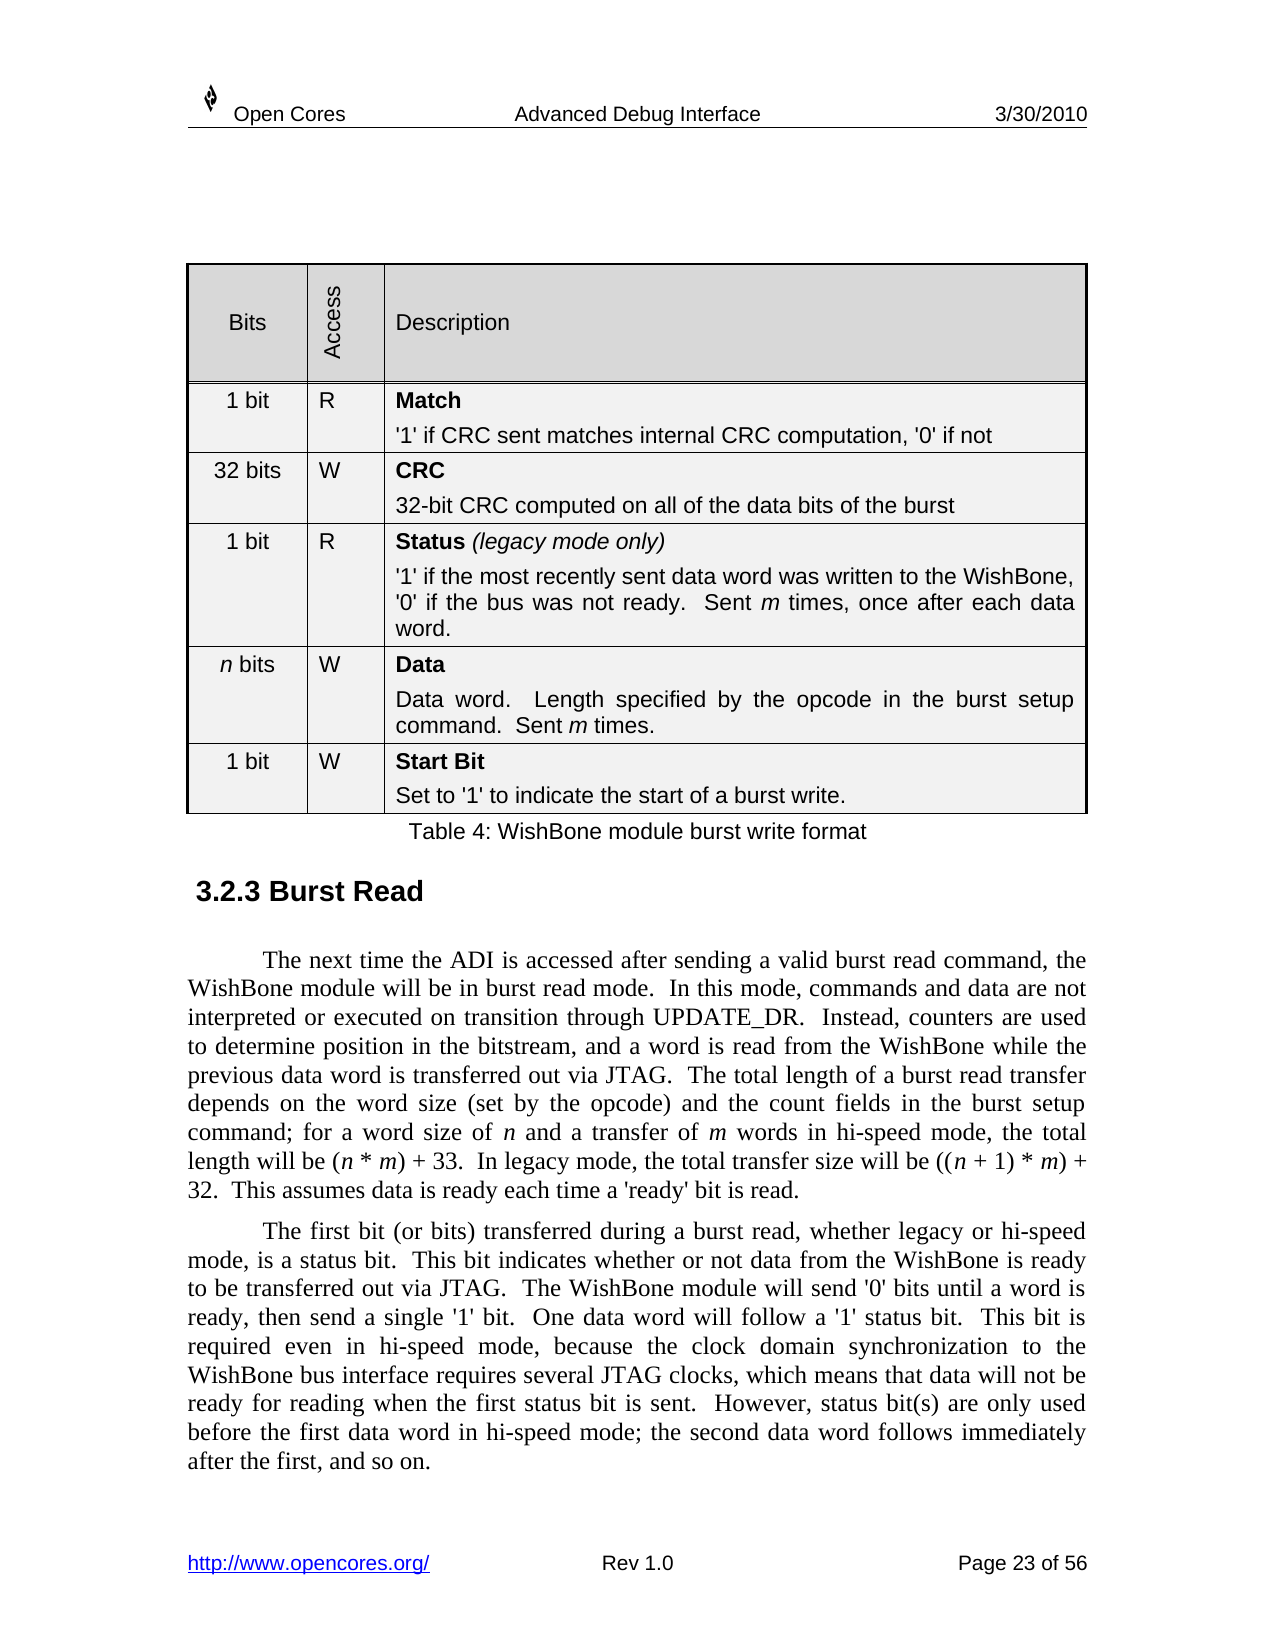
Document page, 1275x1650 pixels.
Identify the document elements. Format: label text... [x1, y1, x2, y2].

text The first bit (or bits) transferred during a burst read, whether legacy or hi-speed mode, is a status bit. This bit indicates whether or not data from the WishBone is ready to be transferred out via JTAG. The WishBone module will send '0' bits until a word is ready, then send a single '1' bit. One data word will follow a '1' status bit. This bit is required even in hi-speed mode, because the clock domain synchronization to the WishBone bus interface requires several JTAG clocks, which means that data will not be ready for reading when the first status bit is sent. However, status bit(s) are only used before the first data word in hi-speed mode; the second data word follows immediately after the first, and so on. [187, 1216, 1087, 1475]
table_cell Status (legacy mode only) '1' if the most recently sent data word was written to the WishBone, '0' if the bus was not ready. Sent m times, once after each data word. [385, 524, 1085, 646]
table_cell Data Data word. Length specified by the opcode in the burst setup command. Sent m times. [385, 647, 1085, 743]
table_cell CRC 32-bit CRC computed on all of the data bits of the burst [385, 453, 1085, 523]
table_header Description [385, 265, 1085, 381]
text The next time the ADI is accessed after sending a valid burst read command, the WishBone module will be in burst read mode. In this mode, commands and data are not interpreted or executed on transition through UPDATE_DR. Instead, counters are used to determine position in the bitstream, and a word is read from the WishBone while the previous data word is transferred out via JTAG. The total length of a burst read transfer depends on the word size (set by the opcode) and the count fields in the burst setup command; for a word size of n and a transfer of m words in hi-speed mode, the total length will be (n * m) + 33. In legacy mode, the total transfer size will be ((n + 1) * m) + 32. This assumes data is ready each time a 'ready' bit is read. [187, 945, 1087, 1203]
table_cell W [308, 453, 384, 523]
table_cell W [308, 647, 384, 743]
table_header Bits [189, 265, 307, 381]
table_header Access [308, 265, 384, 381]
table_cell Match '1' if CRC sent matches internal CRC computation, '0' if not [385, 384, 1085, 452]
table_cell R [308, 524, 384, 646]
table_cell R [308, 384, 384, 452]
table_cell n bits [189, 647, 307, 743]
table_cell Start Bit Set to '1' to indicate the start of a burst write. [385, 744, 1085, 813]
text Table 4: WishBone module burst write format [187, 818, 1087, 844]
table_cell 1 bit [189, 384, 307, 452]
subtitle Burst Read [187, 874, 1087, 907]
table_cell 32 bits [189, 453, 307, 523]
table_cell 1 bit [189, 524, 307, 646]
table_cell W [308, 744, 384, 813]
table_cell 1 bit [189, 744, 307, 813]
